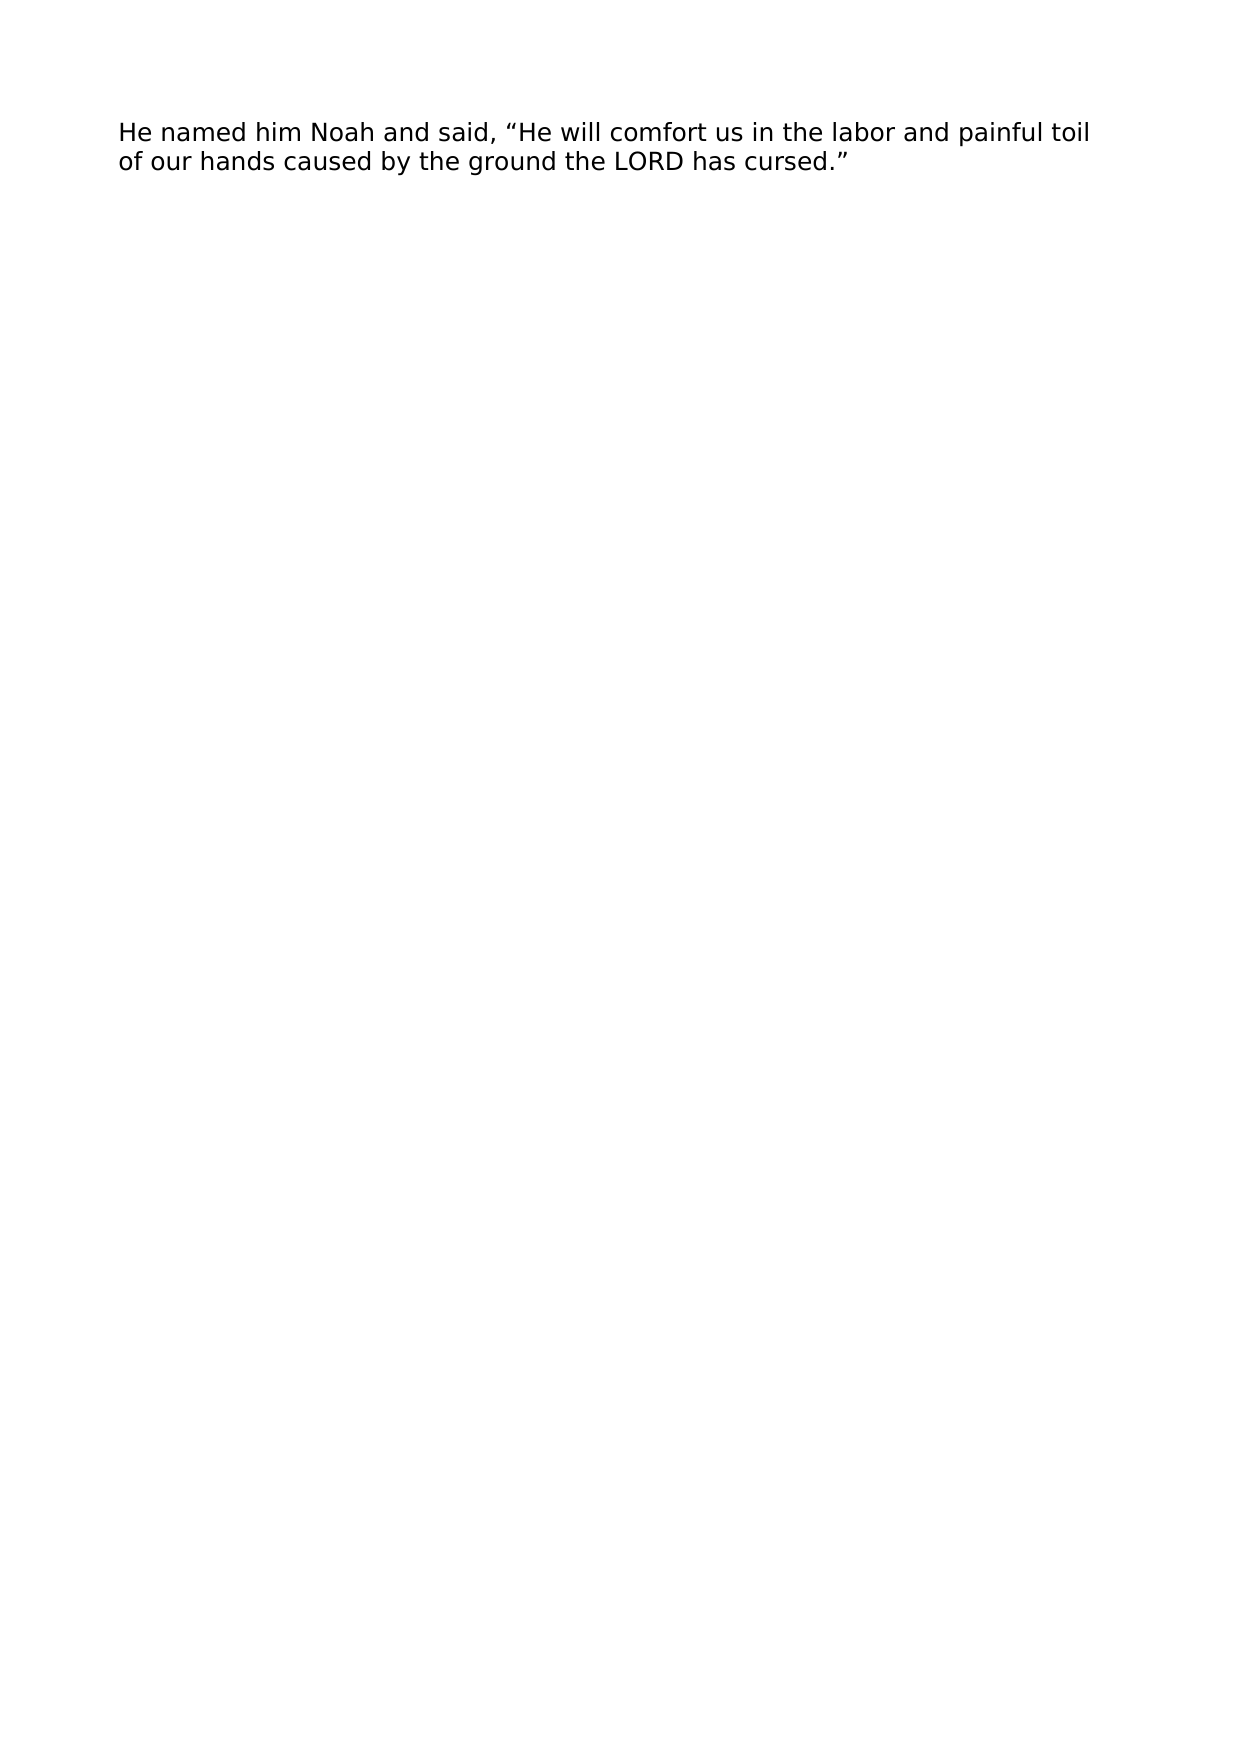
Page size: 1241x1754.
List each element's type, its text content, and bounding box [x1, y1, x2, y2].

text He named him Noah and said, “He will comfort us in the labor and painful toil of our hands caused by the ground the LORD has cursed.” [118, 118, 1122, 176]
